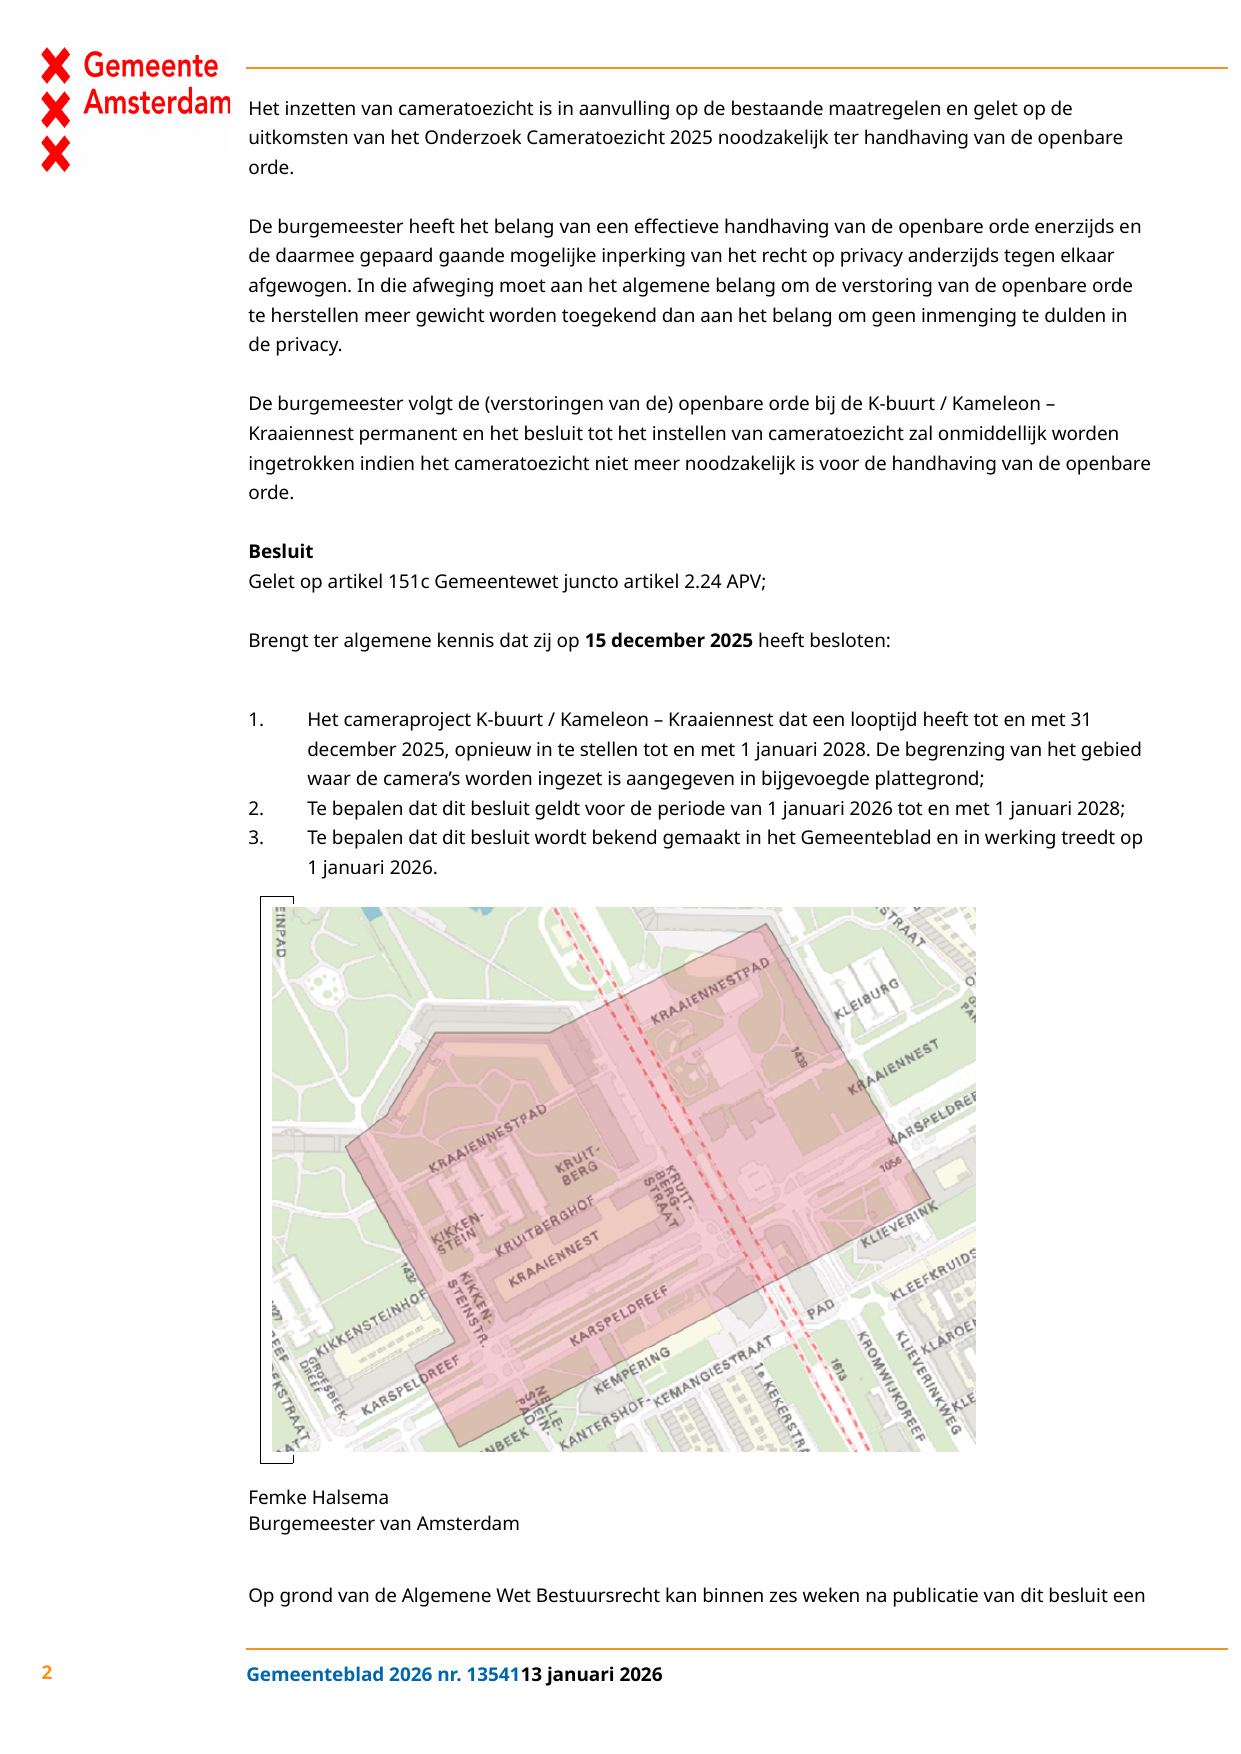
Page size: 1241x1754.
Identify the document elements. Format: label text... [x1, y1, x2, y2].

text Gelet op artikel 151c Gemeentewet juncto artikel 2.24 APV; [248, 568, 1152, 594]
list Het cameraproject K-buurt / Kameleon – Kraaiennest dat een looptijd heeft tot en met 31 december 2025, opnieuw in te stellen tot en met 1 januari 2028. De begrenzing van het gebied waar de camera’s worden ingezet is aangegeven in bijgevoegde plattegrond; [248, 706, 1152, 791]
text Brengt ter algemene kennis dat zij op 15 december 2025 heeft besloten: [248, 627, 1152, 653]
picture [268, 904, 978, 1455]
list Te bepalen dat dit besluit geldt voor de periode van 1 januari 2026 tot en met 1 januari 2028; [248, 795, 1152, 821]
list Te bepalen dat dit besluit wordt bekend gemaakt in het Gemeenteblad en in werking treedt op 1 januari 2026. [248, 824, 1152, 880]
text Femke Halsema [248, 1484, 1152, 1510]
text Burgemeester van Amsterdam [248, 1510, 1152, 1536]
text Op grond van de Algemene Wet Bestuursrecht kan binnen zes weken na publicatie van dit besluit een [248, 1583, 1152, 1608]
text Het inzetten van cameratoezicht is in aanvulling op de bestaande maatregelen en gelet op de uitkomsten van het Onderzoek Cameratoezicht 2025 noodzakelijk ter handhaving van de openbare orde. [248, 95, 1152, 180]
text De burgemeester heeft het belang van een effectieve handhaving van de openbare orde enerzijds en de daarmee gepaard gaande mogelijke inperking van het recht op privacy anderzijds tegen elkaar afgewogen. In die afweging moet aan het algemene belang om de verstoring van de openbare orde te herstellen meer gewicht worden toegekend dan aan het belang om geen inmenging te dulden in de privacy. [248, 213, 1152, 357]
picture [41, 47, 231, 172]
text De burgemeester volgt de (verstoringen van de) openbare orde bij de K-buurt / Kameleon – Kraaiennest permanent en het besluit tot het instellen van cameratoezicht zal onmiddellijk worden ingetrokken indien het cameratoezicht niet meer noodzakelijk is voor de handhaving van de openbare orde. [248, 391, 1152, 505]
text Besluit [248, 538, 1152, 564]
